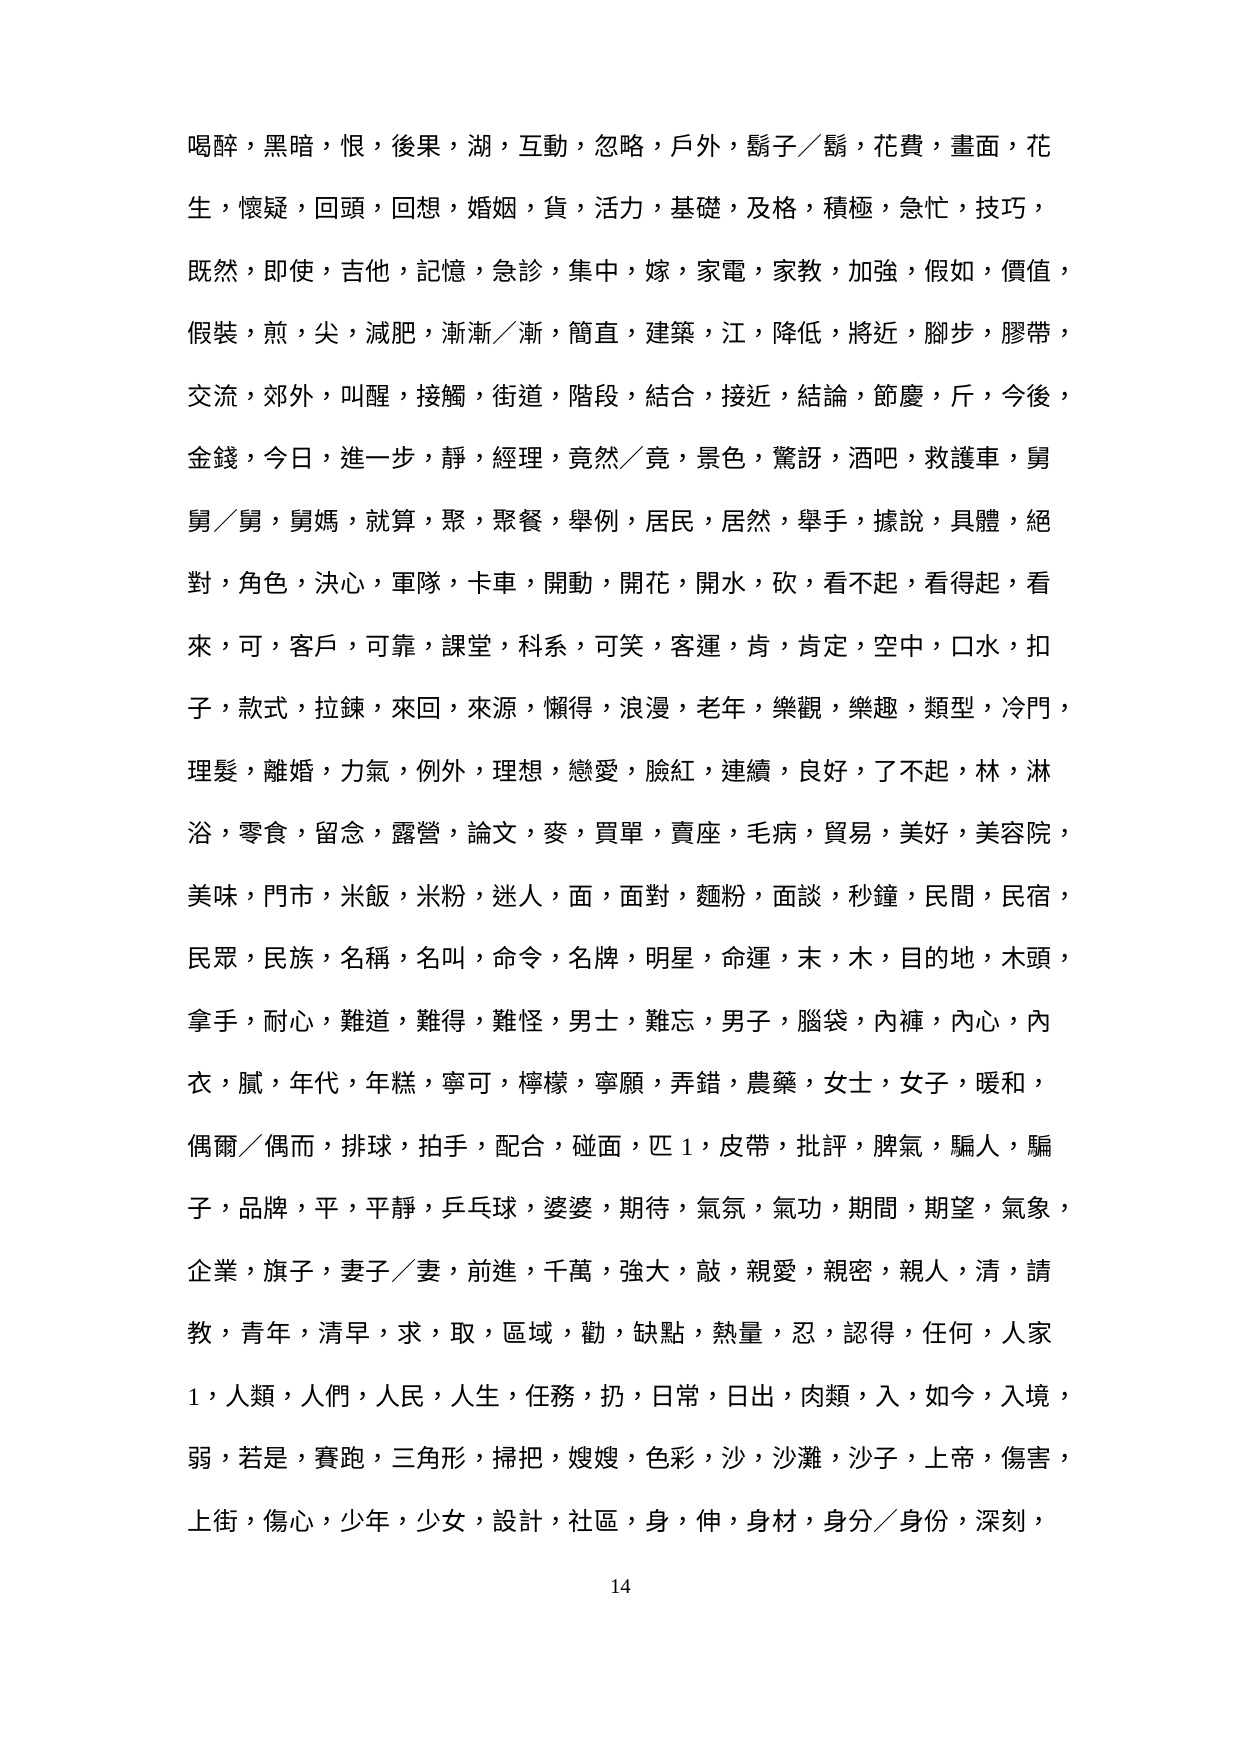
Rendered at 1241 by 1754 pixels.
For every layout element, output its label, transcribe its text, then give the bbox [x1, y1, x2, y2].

text 唉，岸，暗，案子／案，熬夜，拜訪，拜年，辦事處，扮演，寶，保持，包裹，包含，保證，背後，背景，背心，被子，本人，避免，鼻涕，編，表達，表格，表哥，表妹，表面，表示，並，冰涼，病情，脖子／脖，布，不安，不當，不見得，部門，不免，不幸，不足，採，採用，餐點，參考，藏，操場，草地，測驗，差別，差異，產生，長短，嘗試，常識，成，成果，成就，乘客，成立，成年，成人，承認，稱為，尺，持續，重2，衝1，充滿，衝突，處1，出版，出產，除非，處理，初一，出院，初中，傳來，傳說，傳真，窗口，創新，創意，創造，春聯，刺激，從此，從事，存檔，打扮，打包，達到，大方，打架，大量，大名，打噴嚏，打聽，大約，打字，待會兒，代名詞，單純，當初，當地，當年，當天，到達，道德，到底，道理，道路，倒是，等待，地板，地理，弟妹，的確，地下室，電器，電視劇，電視台／電視臺，點頭，典型，調查，釣魚，訂購，訂婚，毒，度過／渡過，度假，讀者，端，對待，對手，發表，發財，發出，髮型，發炎，犯，反，範圍，反正，犯罪，方式，放鬆，方形，放學，費，肥胖，粉，分別，粉紅，分手，瘋，否則，幅，付出，夫婦，負責，服裝，該，改善，趕，趕緊，高大，高速，隔壁，歌唱，歌詞，格子，個子，各自，根本，根據／據，工程師，功夫，公開，購物，古代，固定，故鄉，颳，掛號，怪不得，管理，關於，官員，光線，鬼，規模，過分／過份，過敏，果然，過夜，國語，哈欠，海報，海灘，汗水，好動，好學，好運，合理，合約，喝醉，黑暗，恨，後果，湖，互動，忽略，戶外，鬍子／鬍，花費，畫面，花生，懷疑，回頭，回想，婚姻，貨，活力，基礎，及格，積極，急忙，技巧，既然，即使，吉他，記憶，急診，集中，嫁，家電，家教，加強，假如，價值，假裝，煎，尖，減肥，漸漸／漸，簡直，建築，江，降低，將近，腳步，膠帶，交流，郊外，叫醒，接觸，街道，階段，結合，接近，結論，節慶，斤，今後，金錢，今日，進一步，靜，經理，竟然／竟，景色，驚訝，酒吧，救護車，舅舅／舅，舅媽，就算，聚，聚餐，舉例，居民，居然，舉手，據說，具體，絕對，角色，決心，軍隊，卡車，開動，開花，開水，砍，看不起，看得起，看來，可，客戶，可靠，課堂，科系，可笑，客運，肯，肯定，空中，口水，扣子，款式，拉鍊，來回，來源，懶得，浪漫，老年，樂觀，樂趣，類型，冷門，理髮，離婚，力氣，例外，理想，戀愛，臉紅，連續，良好，了不起，林，淋浴，零食，留念，露營，論文，麥，買單，賣座，毛病，貿易，美好，美容院，美味，門市，米飯，米粉，迷人，面，面對，麵粉，面談，秒鐘，民間，民宿，民眾，民族，名稱，名叫，命令，名牌，明星，命運，末，木，目的地，木頭，拿手，耐心，難道，難得，難怪，男士，難忘，男子，腦袋，內褲，內心，內衣，膩，年代，年糕，寧可，檸檬，寧願，弄錯，農藥，女士，女子，暖和，偶爾／偶而，排球，拍手，配合，碰面，匹1，皮帶，批評，脾氣，騙人，騙子，品牌，平，平靜，乒乓球，婆婆，期待，氣氛，氣功，期間，期望，氣象，企業，旗子，妻子／妻，前進，千萬，強大，敲，親愛，親密，親人，清，請教，青年，清早，求，取，區域，勸，缺點，熱量，忍，認得，任何，人家1，人類，人們，人民，人生，任務，扔，日常，日出，肉類，入，如今，入境，弱，若是，賽跑，三角形，掃把，嫂嫂，色彩，沙，沙灘，沙子，上帝，傷害，上街，傷心，少年，少女，設計，社區，身，伸，身材，身分／身份，深刻，深夜，甚至，生產，升級，勝利，生命，生肖，生長，時代，適當，實際，失戀，室內，時期，室外，失望，實現，事業，適應，實用，首，受得了，收費，收集，受騙，手術，熟悉，叔父，數學，梳子，帥哥，雙方，睡眠，說不定，絲，四處，思考，死亡，四周，蒜，算了，算是，縮水，抬／擡，太極拳，彈，攤販，談戀愛，攤位，湯圓，逃，特點，特性，疼，提高，提供，體重，梯子，田，天空，天生，挑戰，調整，鐵，聽話，通，童年，同情，統一，投資，吐1，吐2，圖畫，圖書，兔子／兔，團，團隊，退，推動，挖，娃娃，外表，完成，完美，完整，王，往往，餵，為1，危機，微笑，位置，溫，穩定，問號，文件，文學，握，握手，誤點，吸，西班牙，喜酒，喜事，吸收，喜帖，吸菸，西元，西裝，下棋，嚇一跳，現場，現實，現象，限制／限，響，相處，鄉村，相關，詳細，想像力，曉得，小販，效果，笑話，效率，小氣，笑容，消失，小提琴，血型，協助，寫作，信件，信任，欣賞，性別，幸福，性格，幸好，幸虧，形容，形容詞，形狀，熊，兄，宣布／宣佈，學會，學位，學問，學院，學者，迅速，壓，牙醫，鴨子／鴨，煙，演出，眼光，眼前，陽光，羊肉，陽台／陽臺，搖，腰，要不是，業務，醫，一般來說，一帶，移動，一方面，以來，姨媽，一旁，一生，一時，一天到晚，一向，醫學，一再，一陣子，銀，因此，引起，因素，印象，音樂家，應當，嬰兒，影像，影子／影，用餐，用具，勇氣，由，優點，油膩，由於，幼稚園，與，預報，愉快，預期，於是，原本，元旦，原諒，原味，元宵，圓形，原則，月光，樂團，在乎，再三，糟，早晨，造成，暫時，章，帳單，丈夫，帳號，張開，招手，折扣，哲學，真實，爭，政策，證據，整體，止，直到，指導，製造／製，中2，重大，中年，週年／周年，周圍，主動，主管，住戶，主意，住院，專門，追求，準，紫，資本，自從，自來水，字幕，自殺，仔細，自在，自助，總統府，組，組合，最初 [187, 103, 1053, 1540]
